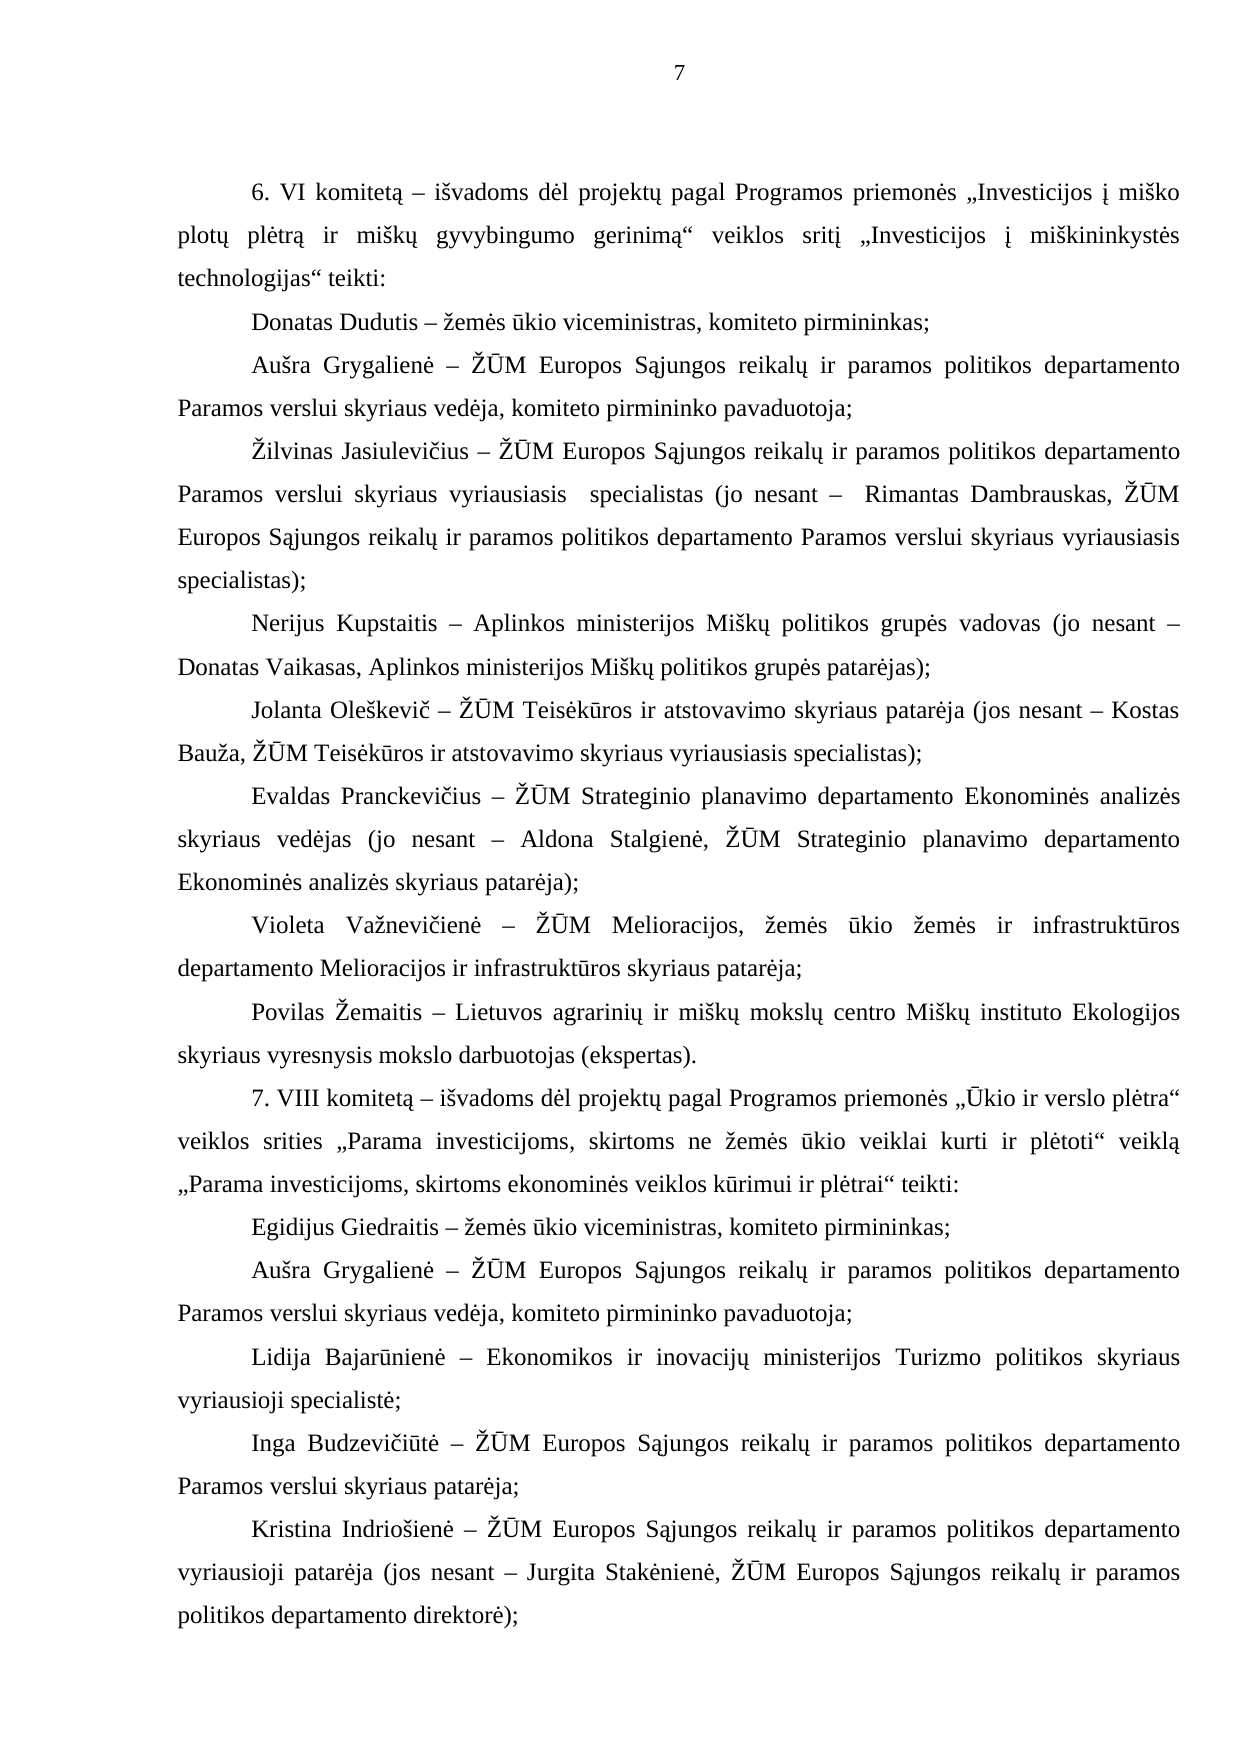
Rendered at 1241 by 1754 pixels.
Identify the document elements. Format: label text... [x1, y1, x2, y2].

text Lidija Bajarūnienė – Ekonomikos ir inovacijų ministerijos Turizmo politikos skyriaus vyriausioji specialistė; [177, 1342, 1181, 1413]
text 7. VIII komitetą – išvadoms dėl projektų pagal Programos priemonės „Ūkio ir verslo plėtra“ veiklos srities „Parama investicijoms, skirtoms ne žemės ūkio veiklai kurti ir plėtoti“ veiklą „Parama investicijoms, skirtoms ekonominės veiklos kūrimui ir plėtrai“ teikti: [177, 1083, 1181, 1198]
text Nerijus Kupstaitis – Aplinkos ministerijos Miškų politikos grupės vadovas (jo nesant – Donatas Vaikasas, Aplinkos ministerijos Miškų politikos grupės patarėjas); [177, 608, 1181, 680]
text Egidijus Giedraitis – žemės ūkio viceministras, komiteto pirmininkas; [177, 1212, 1181, 1241]
text Aušra Grygalienė – ŽŪM Europos Sąjungos reikalų ir paramos politikos departamento Paramos verslui skyriaus vedėja, komiteto pirmininko pavaduotoja; [177, 350, 1181, 422]
text Žilvinas Jasiulevičius – ŽŪM Europos Sąjungos reikalų ir paramos politikos departamento Paramos verslui skyriaus vyriausiasis specialistas (jo nesant – Rimantas Dambrauskas, ŽŪM Europos Sąjungos reikalų ir paramos politikos departamento Paramos verslui skyriaus vyriausiasis specialistas); [177, 436, 1181, 594]
text 6. VI komitetą – išvadoms dėl projektų pagal Programos priemonės „Investicijos į miško plotų plėtrą ir miškų gyvybingumo gerinimą“ veiklos sritį „Investicijos į miškininkystės technologijas“ teikti: [177, 177, 1181, 292]
text Kristina Indriošienė – ŽŪM Europos Sąjungos reikalų ir paramos politikos departamento vyriausioji patarėja (jos nesant – Jurgita Stakėnienė, ŽŪM Europos Sąjungos reikalų ir paramos politikos departamento direktorė); [177, 1514, 1181, 1629]
text Violeta Važnevičienė – ŽŪM Melioracijos, žemės ūkio žemės ir infrastruktūros departamento Melioracijos ir infrastruktūros skyriaus patarėja; [177, 910, 1181, 982]
text Inga Budzevičiūtė – ŽŪM Europos Sąjungos reikalų ir paramos politikos departamento Paramos verslui skyriaus patarėja; [177, 1428, 1181, 1500]
text Evaldas Pranckevičius – ŽŪM Strateginio planavimo departamento Ekonominės analizės skyriaus vedėjas (jo nesant – Aldona Stalgienė, ŽŪM Strateginio planavimo departamento Ekonominės analizės skyriaus patarėja); [177, 781, 1181, 896]
text Povilas Žemaitis – Lietuvos agrarinių ir miškų mokslų centro Miškų instituto Ekologijos skyriaus vyresnysis mokslo darbuotojas (ekspertas). [177, 997, 1181, 1068]
text Aušra Grygalienė – ŽŪM Europos Sąjungos reikalų ir paramos politikos departamento Paramos verslui skyriaus vedėja, komiteto pirmininko pavaduotoja; [177, 1255, 1181, 1327]
text Jolanta Oleškevič – ŽŪM Teisėkūros ir atstovavimo skyriaus patarėja (jos nesant – Kostas Bauža, ŽŪM Teisėkūros ir atstovavimo skyriaus vyriausiasis specialistas); [177, 695, 1181, 767]
text Donatas Dudutis – žemės ūkio viceministras, komiteto pirmininkas; [177, 307, 1181, 335]
